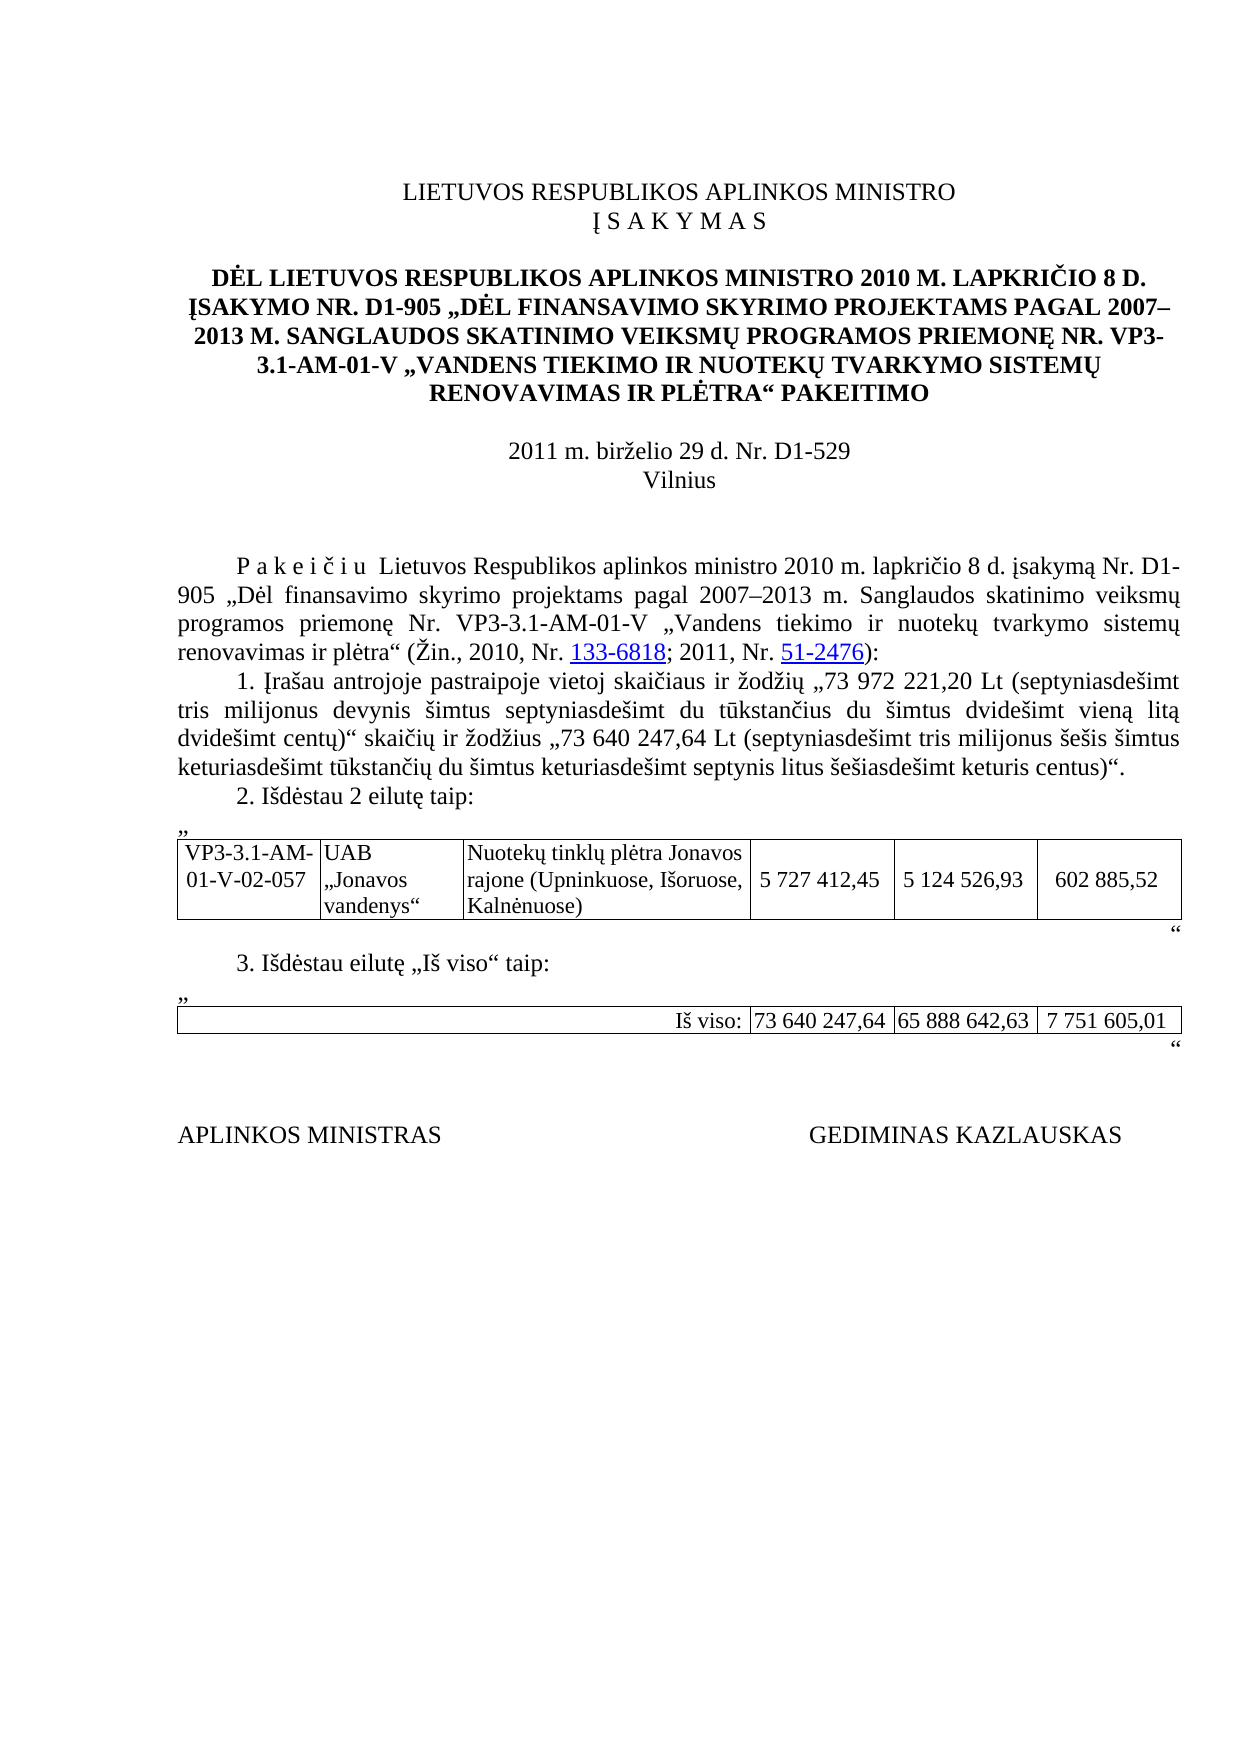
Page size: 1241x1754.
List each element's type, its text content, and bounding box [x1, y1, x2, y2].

text „ [177, 977, 1181, 1006]
table_header 5 727 412,45 [751, 840, 894, 918]
text Aplinkos ministras Gediminas Kazlauskas [177, 1121, 1181, 1149]
text 3. Išdėstau eilutę „Iš viso“ taip: [177, 948, 1181, 977]
table_header Iš viso: [178, 1007, 750, 1033]
text Pakeičiu Lietuvos Respublikos aplinkos ministro 2010 m. lapkričio 8 d. įsakymą Nr. D1-905 „Dėl finansavimo skyrimo projektams pagal 2007–2013 m. Sanglaudos skatinimo veiksmų programos priemonę Nr. VP3-3.1-AM-01-V „Vandens tiekimo ir nuotekų tvarkymo sistemų renovavimas ir plėtra“ (Žin., 2010, Nr. 133-6818; 2011, Nr. 51-2476): [177, 551, 1181, 666]
text ĮSAKYMAS [177, 206, 1181, 235]
text „ [177, 810, 1181, 838]
text Vilnius [177, 465, 1181, 493]
table_header 602 885,52 [1038, 840, 1181, 918]
text “ [177, 920, 1181, 948]
table_header 7 751 605,01 [1038, 1007, 1181, 1033]
table_header UAB „Jonavos vandenys“ [321, 840, 463, 918]
table_header 73 640 247,64 [751, 1007, 894, 1033]
text 1. Įrašau antrojoje pastraipoje vietoj skaičiaus ir žodžių „73 972 221,20 Lt (septyniasdešimt tris milijonus devynis šimtus septyniasdešimt du tūkstančius du šimtus dvidešimt vieną litą dvidešimt centų)“ skaičių ir žodžius „73 640 247,64 Lt (septyniasdešimt tris milijonus šešis šimtus keturiasdešimt tūkstančių du šimtus keturiasdešimt septynis litus šešiasdešimt keturis centus)“. [177, 666, 1181, 781]
text LIETUVOS RESPUBLIKOS APLINKOS MINISTRO [177, 177, 1181, 206]
text 2. Išdėstau 2 eilutę taip: [177, 781, 1181, 810]
text 2011 m. birželio 29 d. Nr. D1-529 [177, 436, 1181, 465]
table_header Nuotekų tinklų plėtra Jonavos rajone (Upninkuose, Išoruose, Kalnėnuose) [464, 840, 750, 918]
text DĖL LIETUVOS RESPUBLIKOS APLINKOS MINISTRO 2010 m. LAPKRIČIO 8 d. ĮSAKYMO Nr. D1-905 „DĖL FINANSAVIMO SKYRIMO PROJEKTAMS PAGAL 2007–2013 m. SANGLAUDOS SKATINIMO VEIKSMŲ PROGRAMOS PRIEMONĘ Nr. VP3-3.1-AM-01-V „VANDENS TIEKIMO IR NUOTEKŲ TVARKYMO SISTEMŲ RENOVAVIMAS IR PLĖTRA“ PAKEITIMO [177, 263, 1181, 407]
table_header VP3-3.1-AM-01-V-02-057 [178, 840, 320, 918]
text “ [177, 1034, 1181, 1063]
table_header 5 124 526,93 [895, 840, 1037, 918]
table_header 65 888 642,63 [895, 1007, 1037, 1033]
